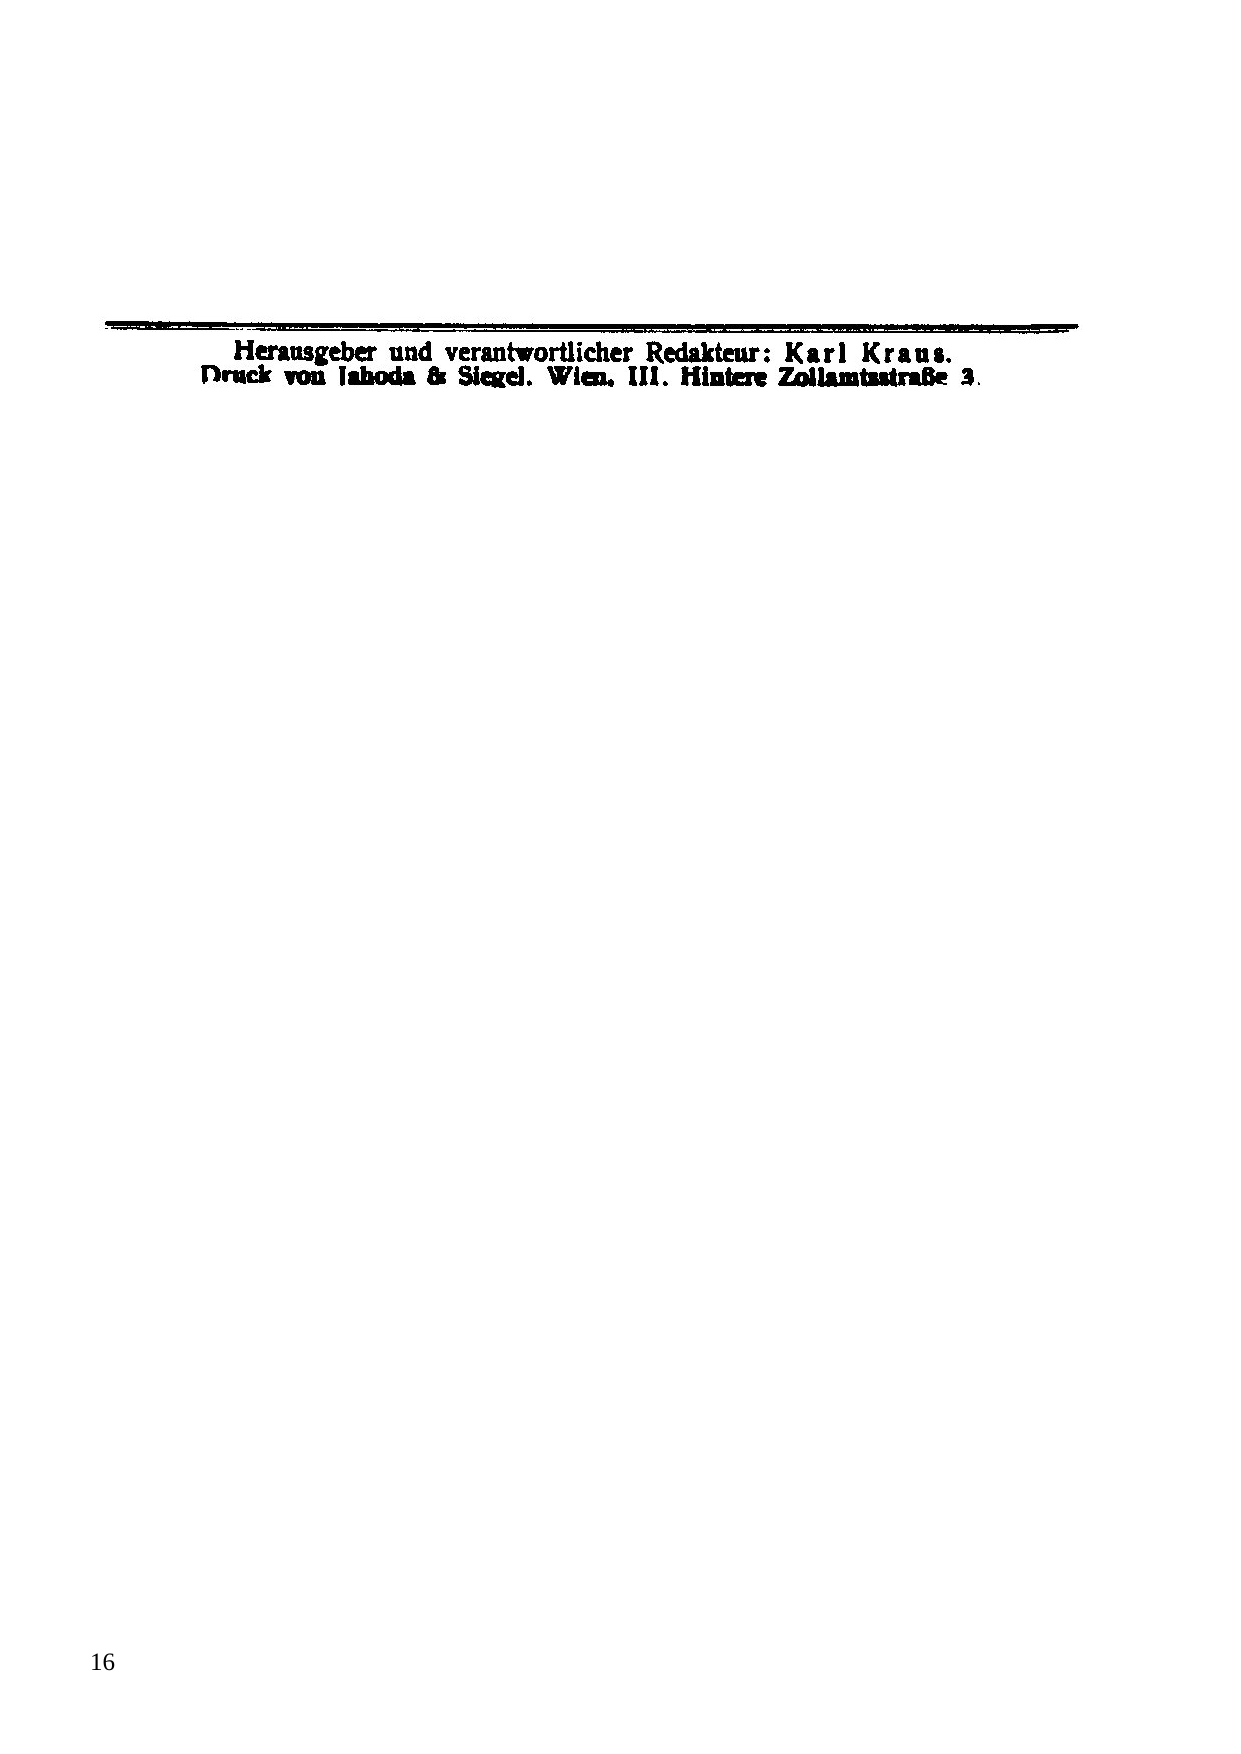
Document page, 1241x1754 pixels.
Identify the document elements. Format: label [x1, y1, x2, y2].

picture [98, 308, 1083, 406]
